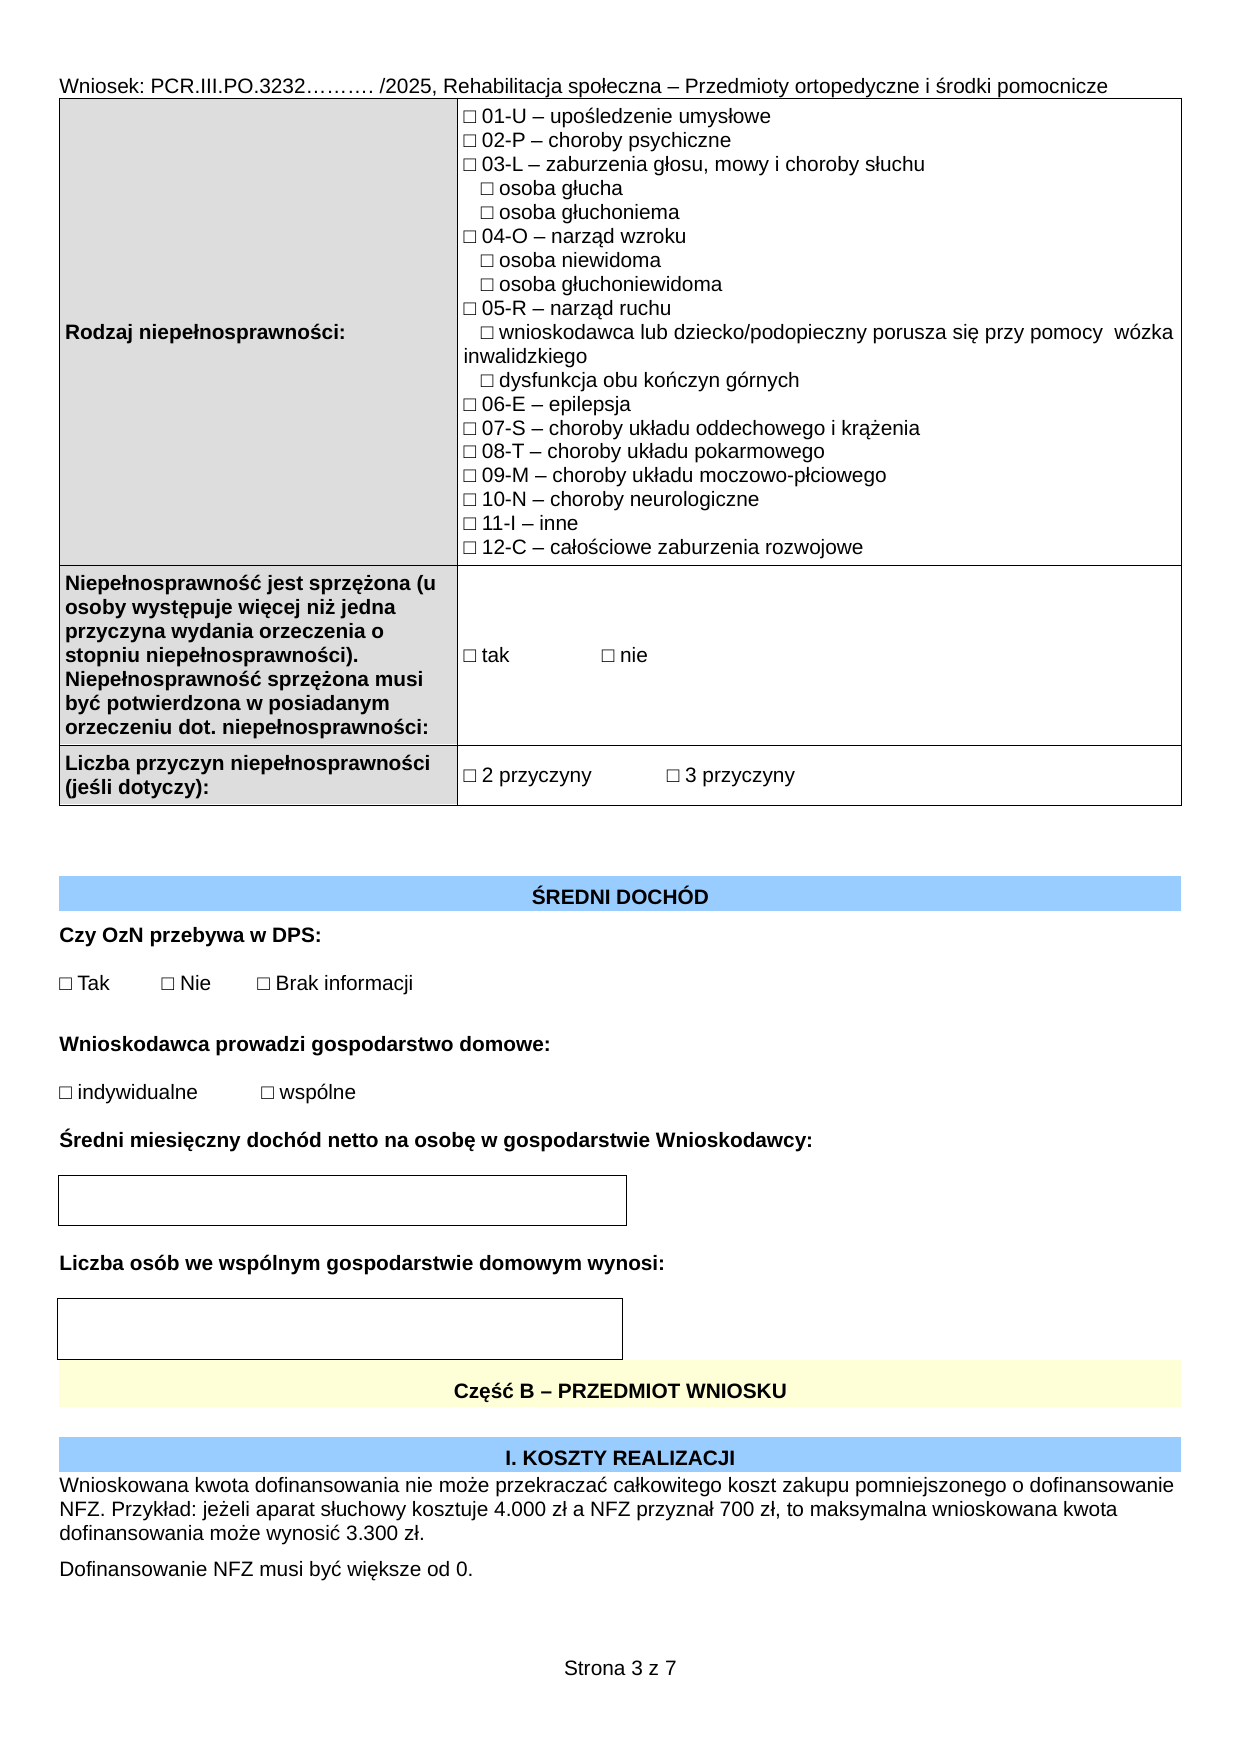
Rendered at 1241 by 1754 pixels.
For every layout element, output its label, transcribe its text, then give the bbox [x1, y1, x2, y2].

text □ Tak □ Nie □ Brak informacji [59, 971, 1181, 995]
table_cell □ 2 przyczyny □ 3 przyczyny [458, 746, 1181, 804]
table_header [58, 1299, 622, 1359]
table_cell Liczba przyczyn niepełnosprawności (jeśli dotyczy): [60, 746, 457, 804]
text Średni miesięczny dochód netto na osobę w gospodarstwie Wnioskodawcy: [59, 1127, 1181, 1151]
table_cell Rodzaj niepełnosprawności: [60, 99, 457, 565]
text □ indywidualne □ wspólne [59, 1079, 1181, 1103]
table_cell □ tak □ nie [458, 566, 1181, 744]
table_cell □ 01-U – upośledzenie umysłowe □ 02-P – choroby psychiczne □ 03-L – zaburzenia głosu, mowy i choroby słuchu □ osoba głucha □ osoba głuchoniema □ 04-O – narząd wzroku □ osoba niewidoma □ osoba głuchoniewidoma □ 05-R – narząd ruchu □ wnioskodawca lub dziecko/podopieczny porusza się przy pomocy wózka inwalidzkiego □ dysfunkcja obu kończyn górnych □ 06-E – epilepsja □ 07-S – choroby układu oddechowego i krążenia □ 08-T – choroby układu pokarmowego □ 09-M – choroby układu moczowo-płciowego □ 10-N – choroby neurologiczne □ 11-I – inne □ 12-C – całościowe zaburzenia rozwojowe [458, 99, 1181, 565]
text Dofinansowanie NFZ musi być większe od 0. [59, 1557, 1181, 1581]
subtitle Część B – PRZEDMIOT WNIOSKU [59, 1360, 1181, 1407]
text Wnioskowana kwota dofinansowania nie może przekraczać całkowitego koszt zakupu pomniejszonego o dofinansowanie NFZ. Przykład: jeżeli aparat słuchowy kosztuje 4.000 zł a NFZ przyznał 700 zł, to maksymalna wnioskowana kwota dofinansowania może wynosić 3.300 zł. [59, 1472, 1181, 1544]
table_header [59, 1176, 626, 1225]
text Wnioskodawca prowadzi gospodarstwo domowe: [59, 1032, 1181, 1056]
subtitle ŚREDNI DOCHÓD [59, 876, 1181, 911]
table_cell Niepełnosprawność jest sprzężona (u osoby występuje więcej niż jedna przyczyna wydania orzeczenia o stopniu niepełnosprawności). Niepełnosprawność sprzężona musi być potwierdzona w posiadanym orzeczeniu dot. niepełnosprawności: [60, 566, 457, 744]
subtitle I. KOSZTY REALIZACJI [59, 1437, 1181, 1472]
text Liczba osób we wspólnym gospodarstwie domowym wynosi: [59, 1250, 1181, 1274]
text Czy OzN przebywa w DPS: [59, 923, 1181, 947]
